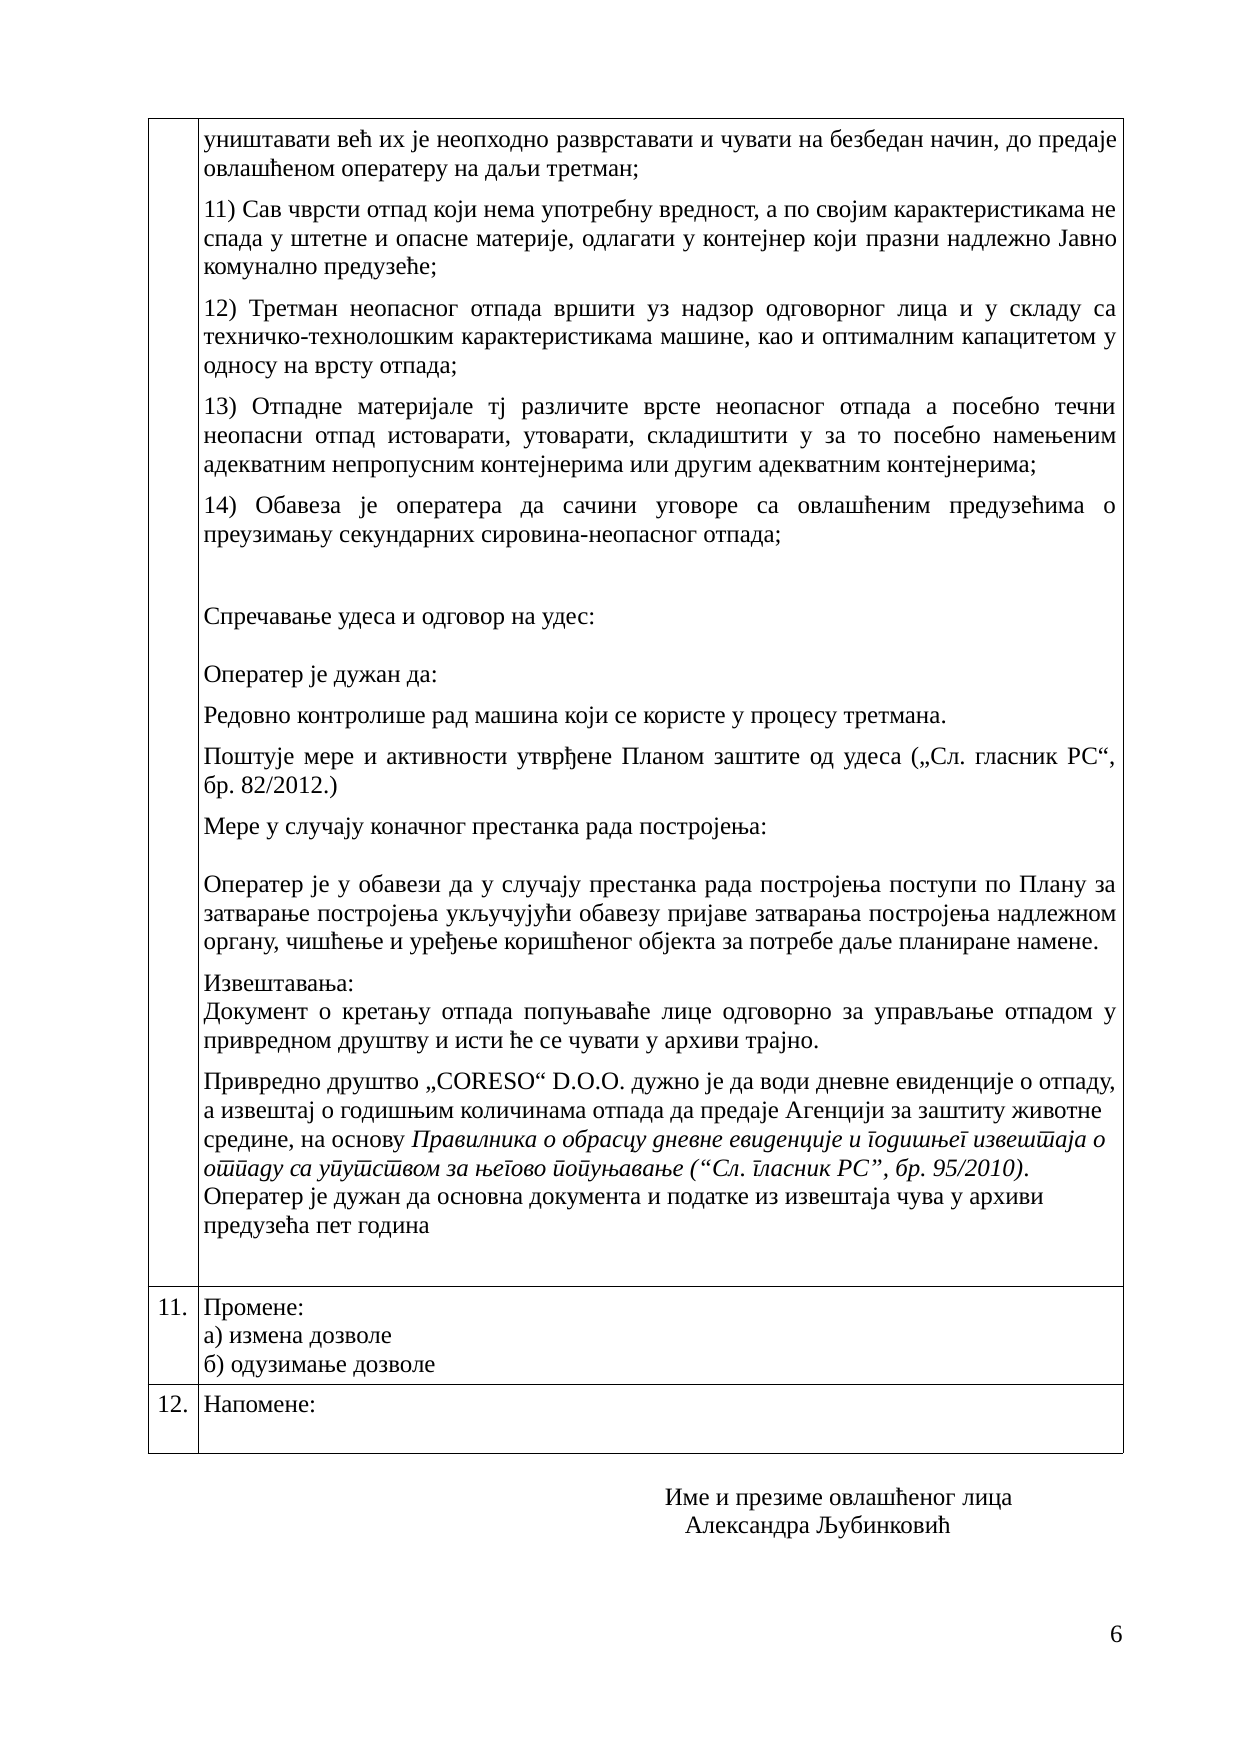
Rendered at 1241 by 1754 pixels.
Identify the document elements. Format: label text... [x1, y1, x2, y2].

text Име и презиме овлашћеног лица [148, 1482, 1122, 1510]
table_cell уништавати већ их је неопходно разврставати и чувати на безбедан начин, до предаје овлашћеном оператеру на даљи третман; 11) Сав чврсти отпад који нема употребну вредност, а по својим карактеристикама не спада у штетне и опасне материје, одлагати у контејнер који празни надлежно Јавно комунално предузеће; 12) Третман неопасног отпада вршити уз надзор одговорног лица и у складу са техничко-технолошким карактеристикама машине, као и оптималним капацитетом у односу на врсту отпада; 13) Отпадне материјале тј различите врсте неопасног отпада а посебно течни неопасни отпад истоварати, утоварати, складиштити у за то посебно намењеним адекватним непропусним контејнерима или другим адекватним контејнерима; 14) Обавеза је оператера да сачини уговоре са овлашћеним предузећима о преузимању секундарних сировина-неопасног отпада; Спречавање удеса и одговор на удес: Оператер је дужан да: Редовно контролише рад машина који се користе у процесу третмана. Поштује мере и активности утврђене Планом заштите од удеса („Сл. гласник РС“, бр. 82/2012.) Мере у случају коначног престанка рада постројења: Оператер је у обавези да у случају престанка рада постројења поступи по Плану за затварање постројења укључујући обавезу пријаве затварања постројења надлежном органу, чишћење и уређење коришћеног објекта за потребе даље планиране намене. Извештавања: Документ о кретању отпада попуњаваће лице одговорно за управљање отпадом у привредном друштву и исти ће се чувати у архиви трајно. Привредно друштво „CORESO“ D.O.O. дужно је да води дневне евиденције о отпаду, а извештај о годишњим количинама отпада да предаје Агенцији за заштиту животне средине, на основу Правилника о обрасцу дневне евиденције и годишњег извештаја о отпаду са упутством за његово попуњавање (“Сл. гласник РС”, бр. 95/2010). Оператер је дужан да основна документа и податке из извештаја чува у архиви предузећа пет година [199, 119, 1123, 1286]
table_cell Напомене: [199, 1385, 1123, 1453]
text Александра Љубинковић [148, 1510, 1122, 1539]
table_cell 12. [149, 1385, 198, 1453]
table_cell 11. [149, 1287, 198, 1384]
table_cell Промене: а) измена дозволе б) одузимање дозволе [199, 1287, 1123, 1384]
table_cell [149, 119, 198, 1286]
